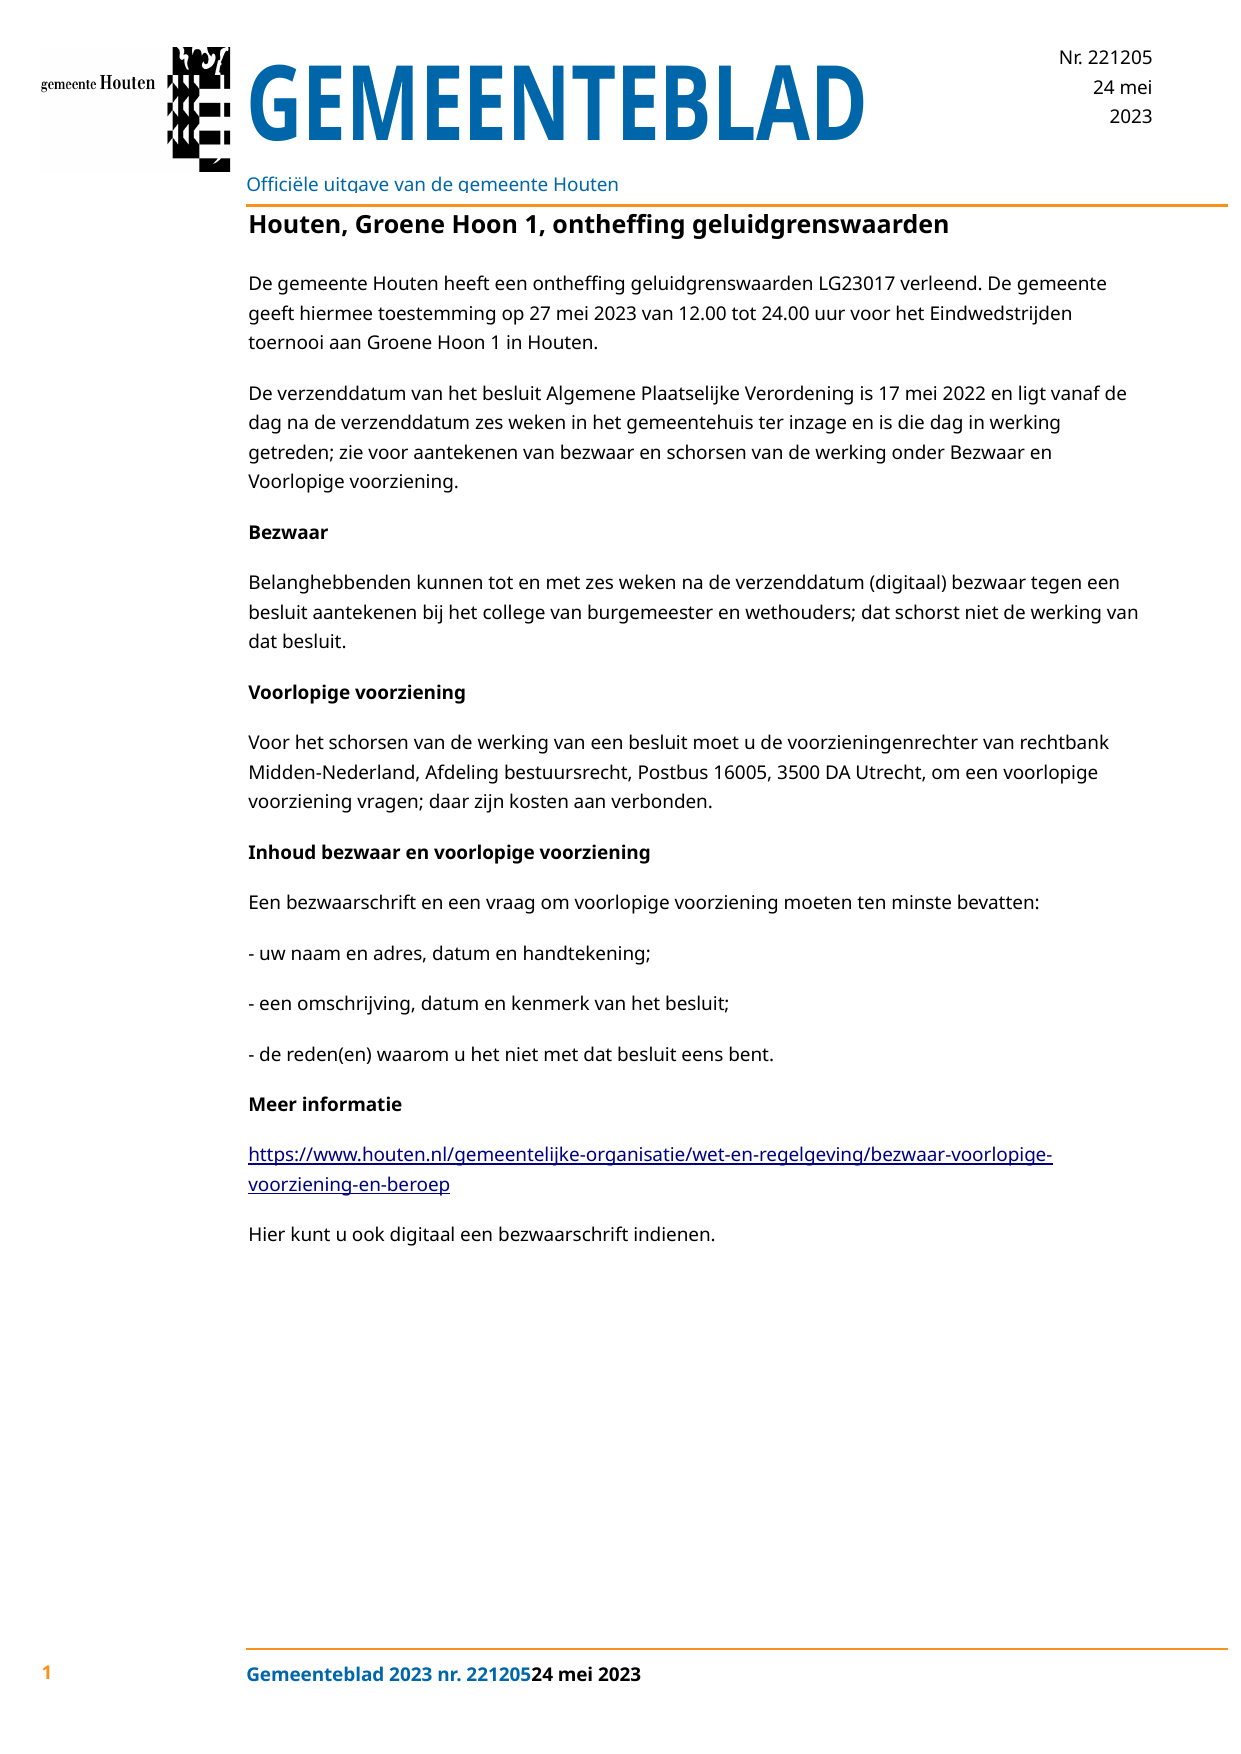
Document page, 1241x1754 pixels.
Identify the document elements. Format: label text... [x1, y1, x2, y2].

text Meer informatie [248, 1091, 1152, 1117]
text Een bezwaarschrift en een vraag om voorlopige voorziening moeten ten minste bevatten: [248, 889, 1152, 915]
text Houten, Groene Hoon 1, ontheffing geluidgrenswaarden [248, 207, 1152, 241]
text - een omschrijving, datum en kenmerk van het besluit; [248, 990, 1152, 1016]
text Bezwaar [248, 519, 1152, 545]
text De verzenddatum van het besluit Algemene Plaatselijke Verordening is 17 mei 2022 en ligt vanaf de dag na de verzenddatum zes weken in het gemeentehuis ter inzage en is die dag in werking getreden; zie voor aantekenen van bezwaar en schorsen van de werking onder Bezwaar en Voorlopige voorziening. [248, 380, 1152, 494]
text https://www.houten.nl/gemeentelijke-organisatie/wet-en-regelgeving/bezwaar-voorlopige-voorziening-en-beroep [248, 1142, 1152, 1197]
text Belanghebbenden kunnen tot en met zes weken na de verzenddatum (digitaal) bezwaar tegen een besluit aantekenen bij het college van burgemeester en wethouders; dat schorst niet de werking van dat besluit. [248, 569, 1152, 654]
text De gemeente Houten heeft een ontheffing geluidgrenswaarden LG23017 verleend. De gemeente geeft hiermee toestemming op 27 mei 2023 van 12.00 tot 24.00 uur voor het Eindwedstrijden toernooi aan Groene Hoon 1 in Houten. [248, 270, 1152, 355]
text - uw naam en adres, datum en handtekening; [248, 940, 1152, 966]
text Voorlopige voorziening [248, 679, 1152, 705]
text Hier kunt u ook digitaal een bezwaarschrift indienen. [248, 1222, 1152, 1247]
text Inhoud bezwaar en voorlopige voorziening [248, 839, 1152, 865]
picture [41, 47, 231, 172]
text Voor het schorsen van de werking van een besluit moet u de voorzieningenrechter van rechtbank Midden-Nederland, Afdeling bestuursrecht, Postbus 16005, 3500 DA Utrecht, om een voorlopige voorziening vragen; daar zijn kosten aan verbonden. [248, 729, 1152, 814]
text - de reden(en) waarom u het niet met dat besluit eens bent. [248, 1041, 1152, 1066]
